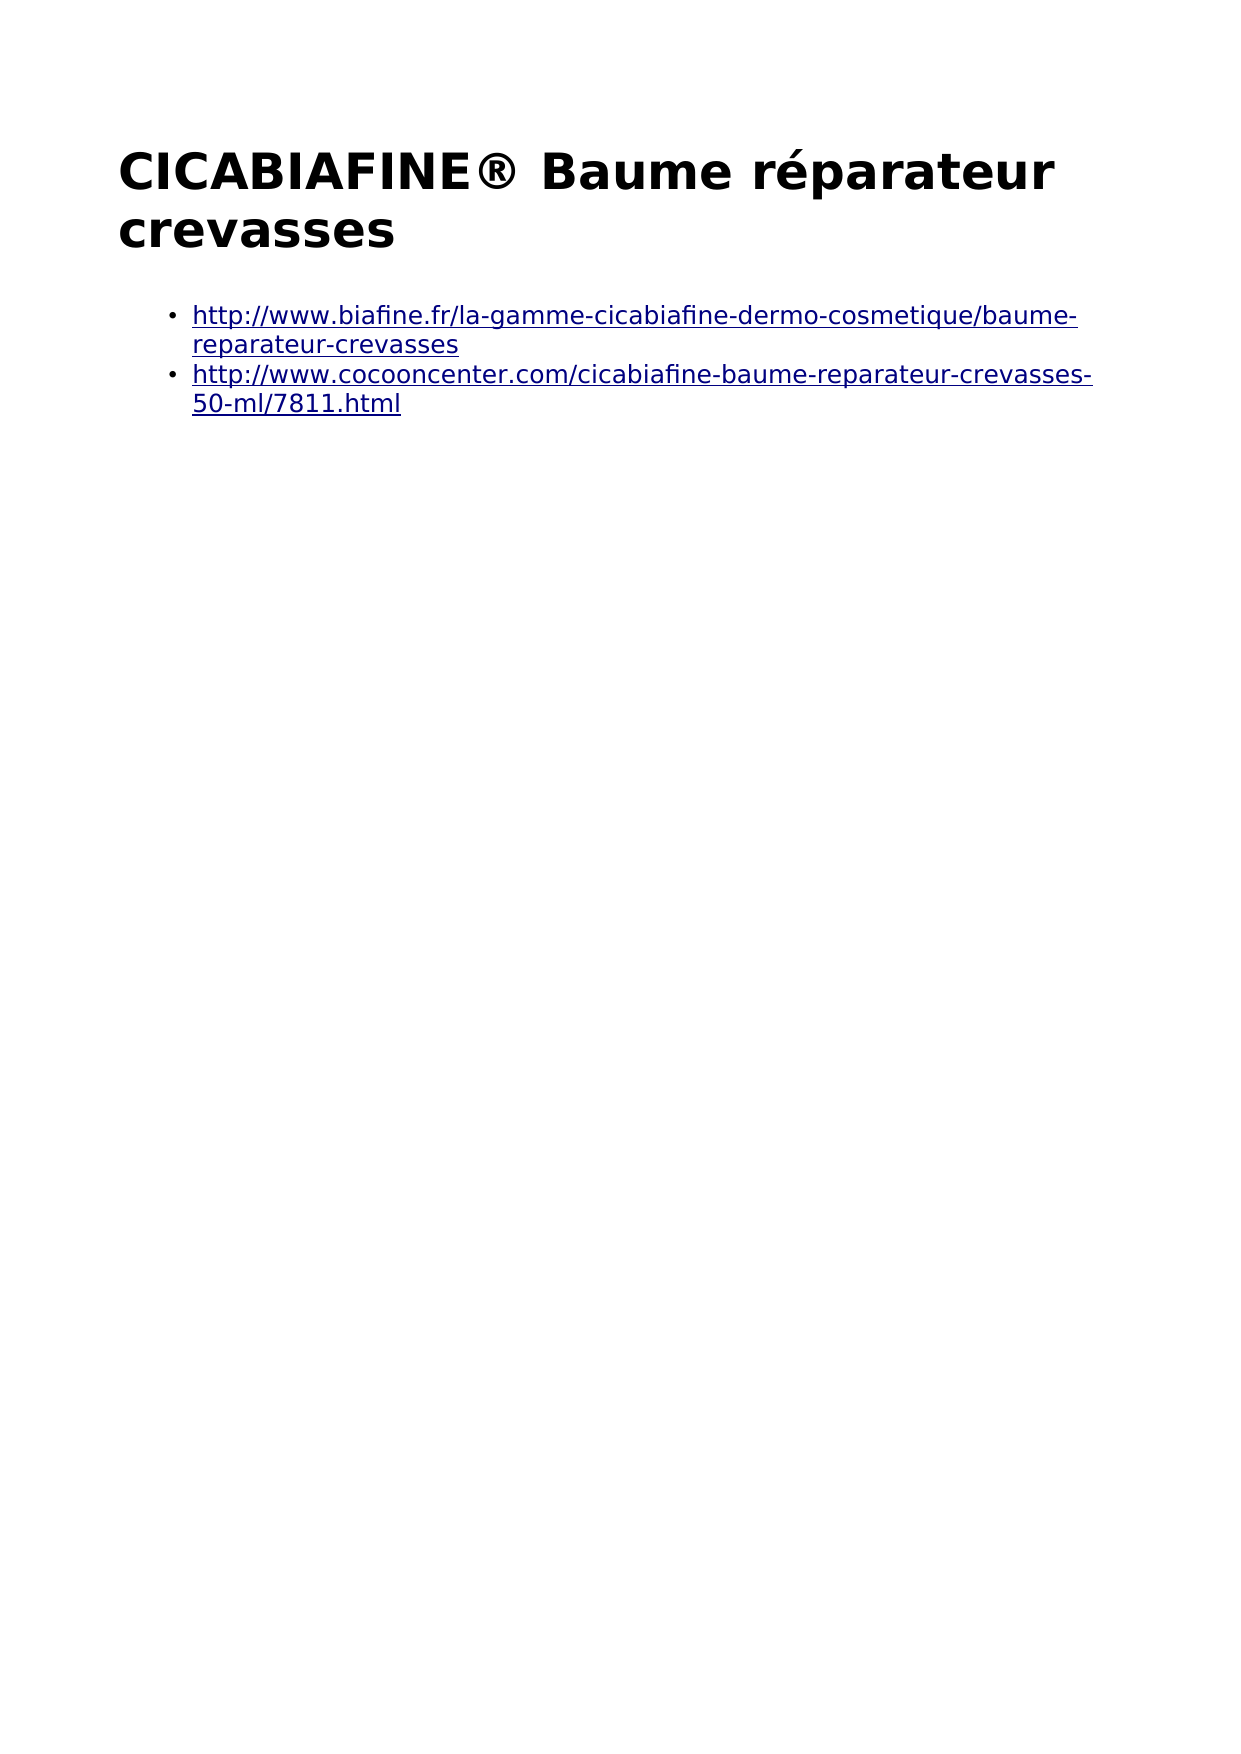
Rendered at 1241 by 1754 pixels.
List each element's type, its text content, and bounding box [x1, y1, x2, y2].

list http://www.biafine.fr/la-gamme-cicabiafine-dermo-cosmetique/baume-reparateur-crevasses [177, 302, 1122, 360]
subtitle CICABIAFINE® Baume réparateur crevasses [118, 143, 1122, 259]
list http://www.cocooncenter.com/cicabiafine-baume-reparateur-crevasses-50-ml/7811.html [177, 360, 1122, 418]
